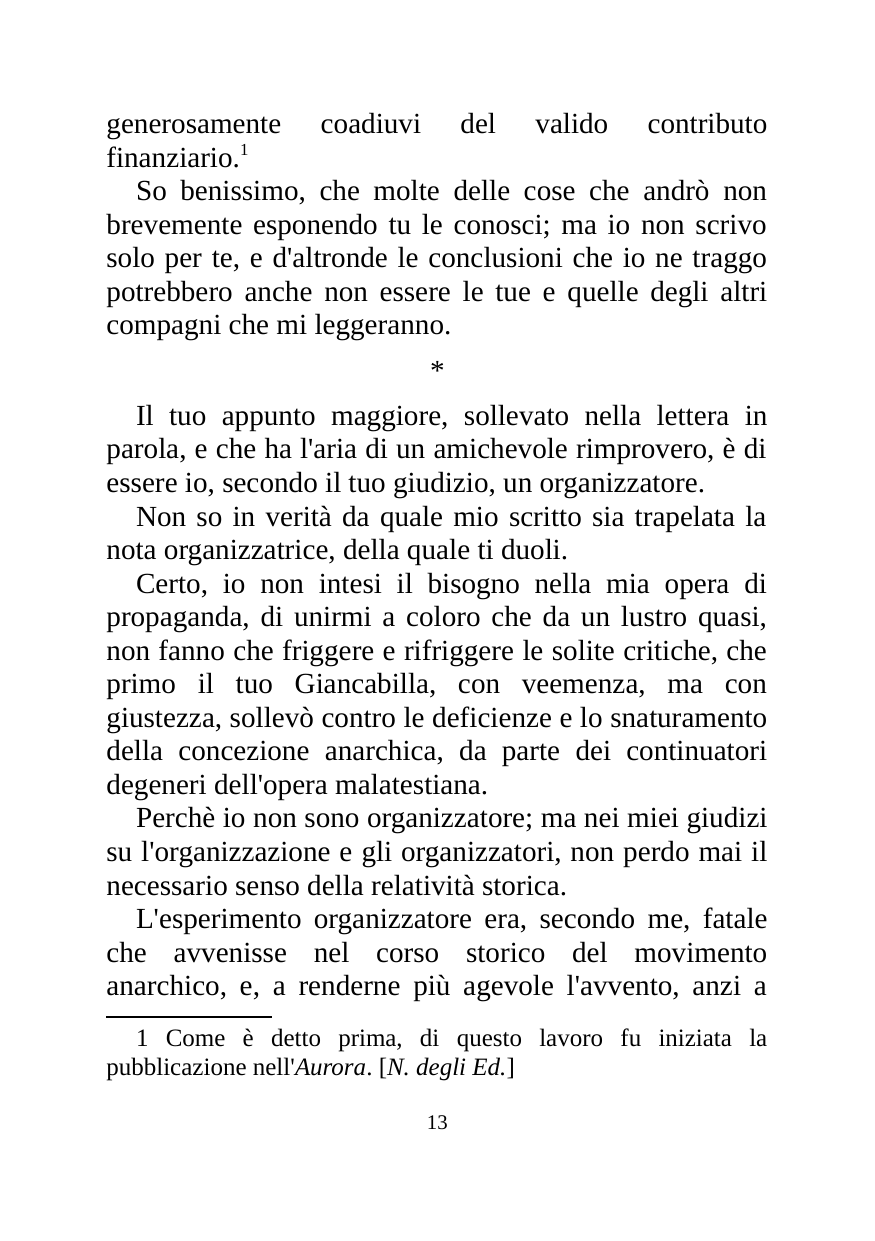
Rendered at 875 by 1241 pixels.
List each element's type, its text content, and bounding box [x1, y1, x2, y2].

text L'esperimento organizzatore era, secondo me, fatale che avvenisse nel corso storico del movimento anarchico, e, a renderne più agevole l'avvento, anzi a [106, 901, 768, 1002]
text Non so in verità da quale mio scritto sia trapelata la nota organizzatrice, della quale ti duoli. [106, 499, 768, 566]
text Il tuo appunto maggiore, sollevato nella lettera in parola, e che ha l'aria di un amichevole rimprovero, è di essere io, secondo il tuo giudizio, un organizzatore. [106, 398, 768, 499]
text Perchè io non sono organizzatore; ma nei miei giudizi su l'organizzazione e gli organizzatori, non perdo mai il necessario senso della relatività storica. [106, 801, 768, 901]
text generosamente coadiuvi del valido contributo finanziario. [106, 106, 768, 173]
text So benissimo, che molte delle cose che andrò non brevemente esponendo tu le conosci; ma io non scrivo solo per te, e d'altronde le conclusioni che io ne traggo potrebbero anche non essere le tue e quelle degli altri compagni che mi leggeranno. [106, 173, 768, 341]
text Certo, io non intesi il bisogno nella mia opera di propaganda, di unirmi a coloro che da un lustro quasi, non fanno che friggere e rifriggere le solite critiche, che primo il tuo Giancabilla, con veemenza, ma con giustezza, sollevò contro le deficienze e lo snaturamento della concezione anarchica, da parte dei continuatori degeneri dell'opera malatestiana. [106, 566, 768, 801]
text * [106, 353, 768, 386]
text Come è detto prima, di questo lavoro fu iniziata la pubblicazione nell'Aurora. [N. degli Ed.] [106, 1023, 768, 1080]
